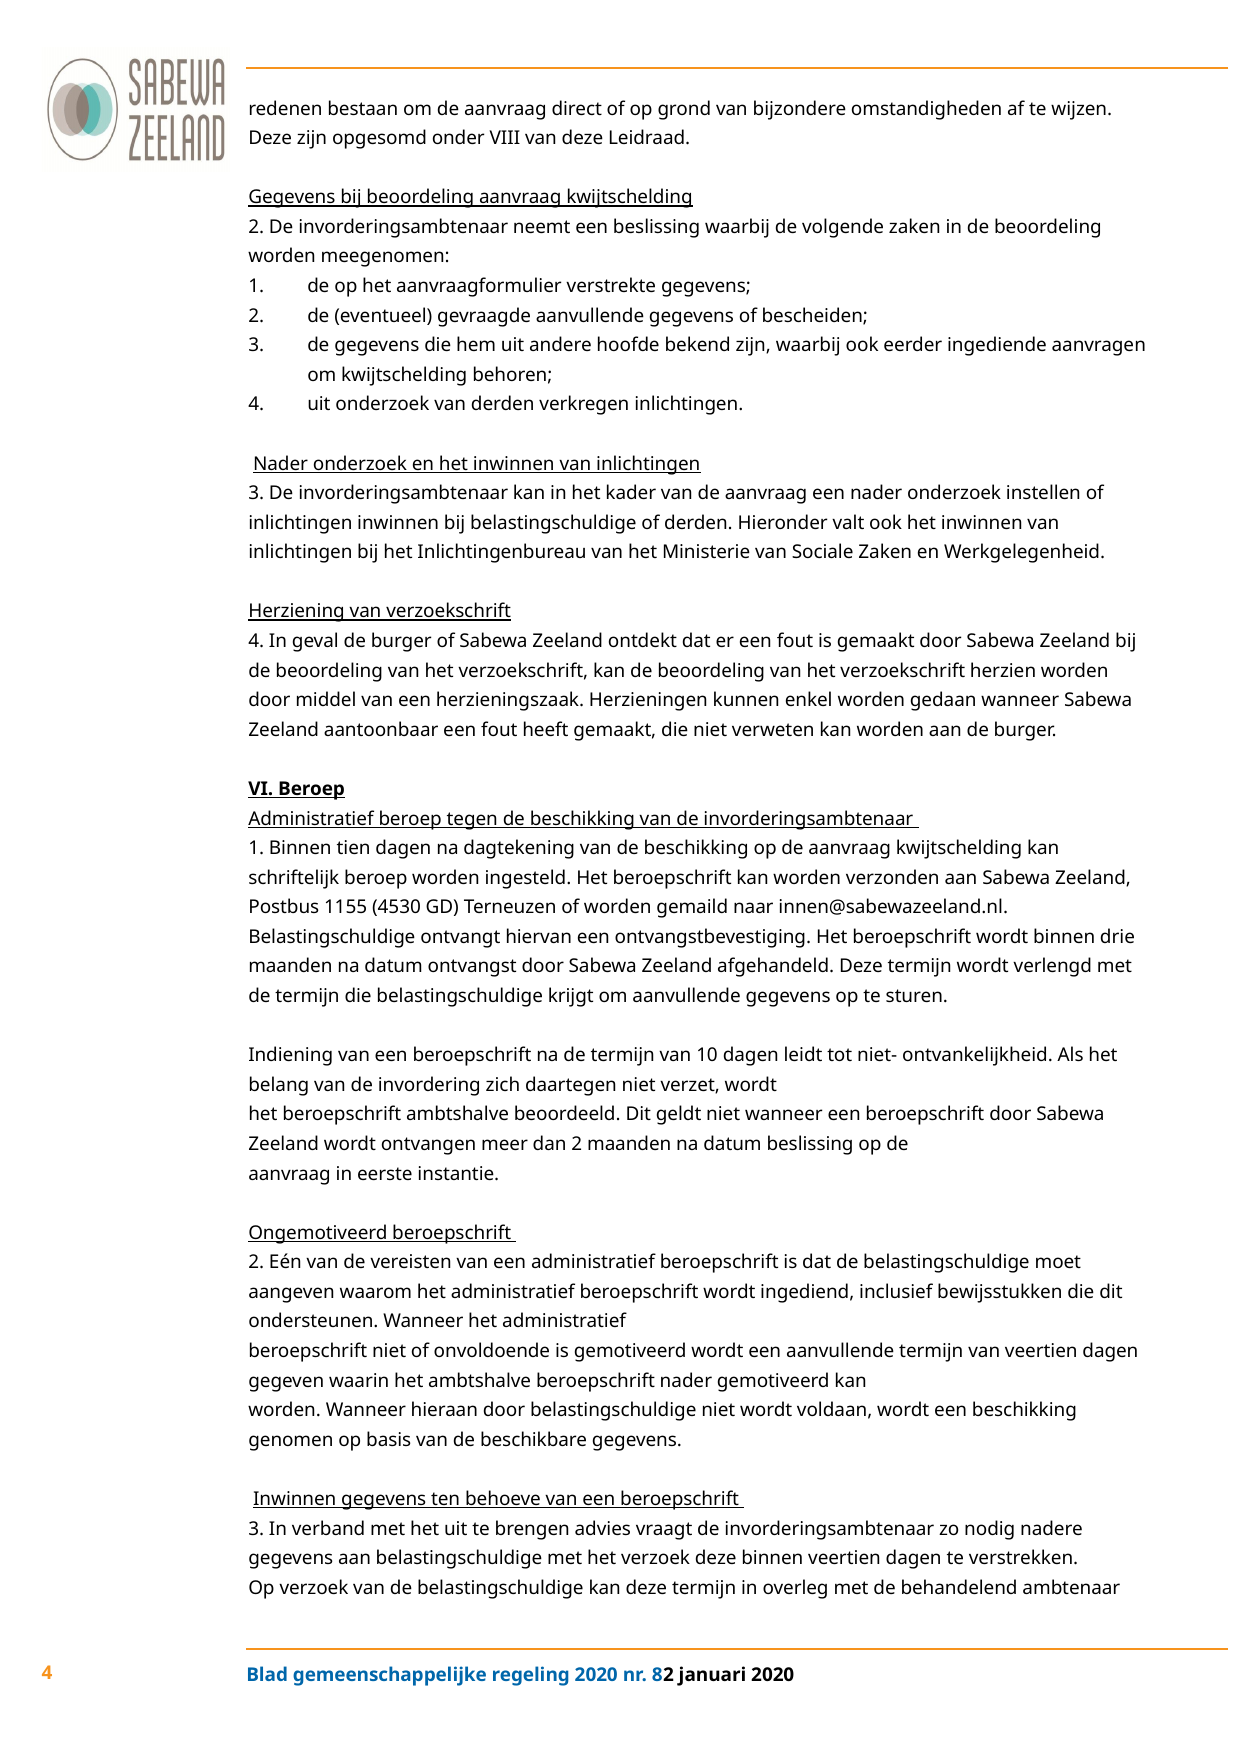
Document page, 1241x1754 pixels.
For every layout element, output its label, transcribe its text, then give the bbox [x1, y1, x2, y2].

list de (eventueel) gevraagde aanvullende gegevens of bescheiden; [248, 302, 1152, 328]
list de op het aanvraagformulier verstrekte gegevens; [248, 272, 1152, 298]
text aanvraag in eerste instantie. [248, 1160, 1152, 1186]
text het beroepschrift ambtshalve beoordeeld. Dit geldt niet wanneer een beroepschrift door Sabewa Zeeland wordt ontvangen meer dan 2 maanden na datum beslissing op de [248, 1101, 1152, 1156]
text 2. De invorderingsambtenaar neemt een beslissing waarbij de volgende zaken in de beoordeling worden meegenomen: [248, 213, 1152, 268]
text Nader onderzoek en het inwinnen van inlichtingen [248, 450, 1152, 476]
text 2. Eén van de vereisten van een administratief beroepschrift is dat de belastingschuldige moet aangeven waarom het administratief beroepschrift wordt ingediend, inclusief bewijsstukken die dit ondersteunen. Wanneer het administratief [248, 1248, 1152, 1333]
text Gegevens bij beoordeling aanvraag kwijtschelding [248, 183, 1152, 209]
text 4. In geval de burger of Sabewa Zeeland ontdekt dat er een fout is gemaakt door Sabewa Zeeland bij de beoordeling van het verzoekschrift, kan de beoordeling van het verzoekschrift herzien worden door middel van een herzieningszaak. Herzieningen kunnen enkel worden gedaan wanneer Sabewa Zeeland aantoonbaar een fout heeft gemaakt, die niet verweten kan worden aan de burger. [248, 627, 1152, 742]
text worden. Wanneer hieraan door belastingschuldige niet wordt voldaan, wordt een beschikking genomen op basis van de beschikbare gegevens. [248, 1396, 1152, 1452]
text Administratief beroep tegen de beschikking van de invorderingsambtenaar [248, 805, 1152, 831]
list de gegevens die hem uit andere hoofde bekend zijn, waarbij ook eerder ingediende aanvragen om kwijtschelding behoren; [248, 331, 1152, 387]
text Indiening van een beroepschrift na de termijn van 10 dagen leidt tot niet- ontvankelijkheid. Als het belang van de invordering zich daartegen niet verzet, wordt [248, 1041, 1152, 1097]
text beroepschrift niet of onvoldoende is gemotiveerd wordt een aanvullende termijn van veertien dagen gegeven waarin het ambtshalve beroepschrift nader gemotiveerd kan [248, 1337, 1152, 1393]
text 1. Binnen tien dagen na dagtekening van de beschikking op de aanvraag kwijtschelding kan schriftelijk beroep worden ingesteld. Het beroepschrift kan worden verzonden aan Sabewa Zeeland, Postbus 1155 (4530 GD) Terneuzen of worden gemaild naar innen@sabewazeeland.nl. Belastingschuldige ontvangt hiervan een ontvangstbevestiging. Het beroepschrift wordt binnen drie maanden na datum ontvangst door Sabewa Zeeland afgehandeld. Deze termijn wordt verlengd met de termijn die belastingschuldige krijgt om aanvullende gegevens op te sturen. [248, 834, 1152, 1008]
text redenen bestaan om de aanvraag direct of op grond van bijzondere omstandigheden af te wijzen. Deze zijn opgesomd onder VIII van deze Leidraad. [248, 95, 1152, 150]
text 3. In verband met het uit te brengen advies vraagt de invorderingsambtenaar zo nodig nadere gegevens aan belastingschuldige met het verzoek deze binnen veertien dagen te verstrekken. [248, 1515, 1152, 1570]
picture [41, 47, 231, 172]
text 3. De invorderingsambtenaar kan in het kader van de aanvraag een nader onderzoek instellen of inlichtingen inwinnen bij belastingschuldige of derden. Hieronder valt ook het inwinnen van inlichtingen bij het Inlichtingenbureau van het Ministerie van Sociale Zaken en Werkgelegenheid. [248, 479, 1152, 564]
list uit onderzoek van derden verkregen inlichtingen. [248, 391, 1152, 416]
text Op verzoek van de belastingschuldige kan deze termijn in overleg met de behandelend ambtenaar [248, 1574, 1152, 1600]
text Inwinnen gegevens ten behoeve van een beroepschrift [248, 1485, 1152, 1511]
text Ongemotiveerd beroepschrift [248, 1219, 1152, 1245]
text VI. Beroep [248, 775, 1152, 801]
text Herziening van verzoekschrift [248, 598, 1152, 623]
